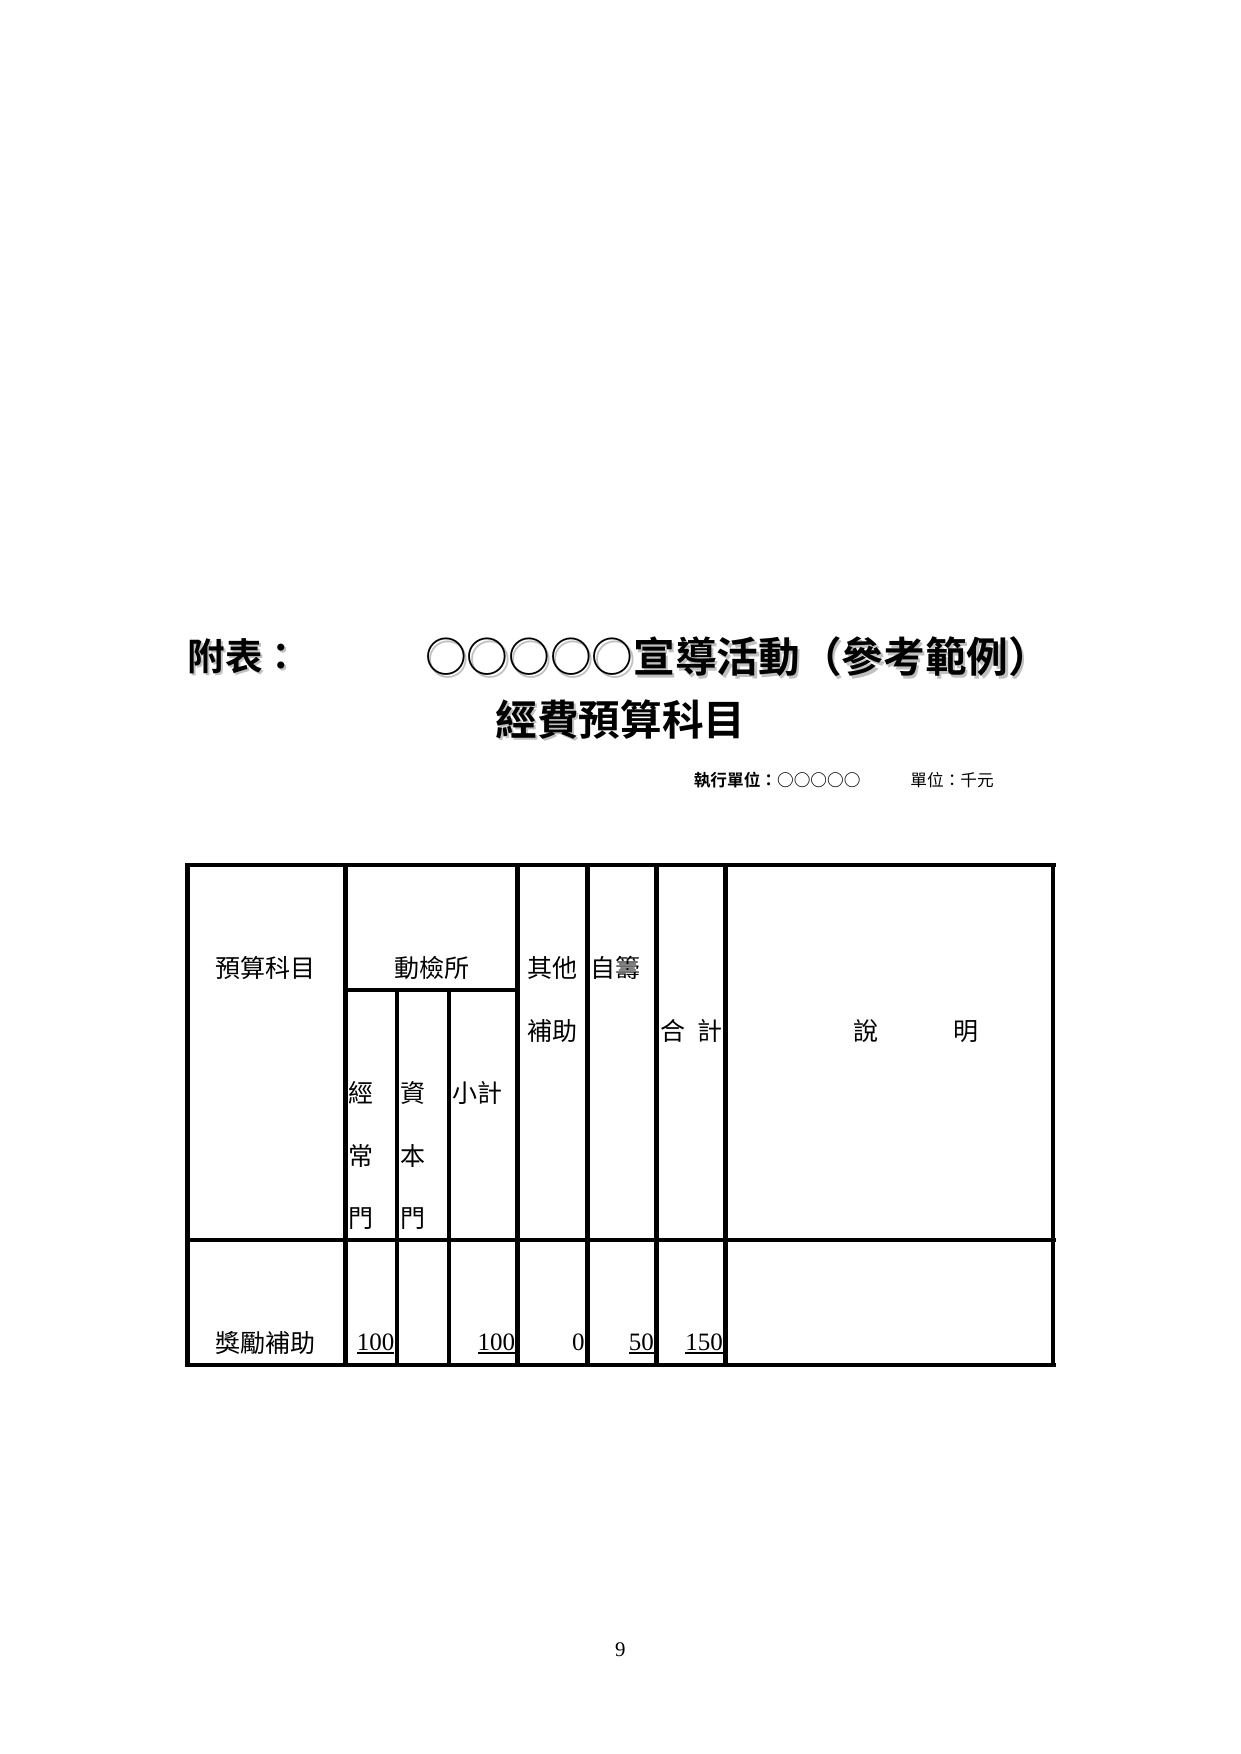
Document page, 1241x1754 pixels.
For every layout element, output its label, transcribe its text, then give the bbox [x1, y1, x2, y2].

text 執行單位：○○○○○ 單位：千元 [187, 738, 1053, 800]
table_header 動檢所 [348, 867, 515, 988]
table_cell 100 [348, 1242, 395, 1363]
table_header 預算科目 [190, 867, 343, 1238]
table_header 其他補助 [520, 867, 585, 1238]
table_cell 100 [451, 1242, 515, 1363]
table_header 合 計 [659, 867, 723, 1238]
table_cell 小計 [451, 992, 515, 1238]
table_cell 經常門 [348, 992, 395, 1238]
table_cell 150 [659, 1242, 723, 1363]
table_cell 50 [590, 1242, 654, 1363]
table_cell 0 [520, 1242, 585, 1363]
table_cell 資本門 [399, 992, 447, 1238]
table_cell [728, 1242, 1051, 1363]
table_header 自籌 [590, 867, 654, 1238]
text 經費預算科目 [187, 675, 1053, 738]
text 附表： ○○○○○宣導活動（參考範例） [187, 613, 1053, 675]
table_header 說 明 [728, 867, 1051, 1238]
table_cell 獎勵補助 [190, 1242, 343, 1363]
table_cell [399, 1242, 447, 1363]
